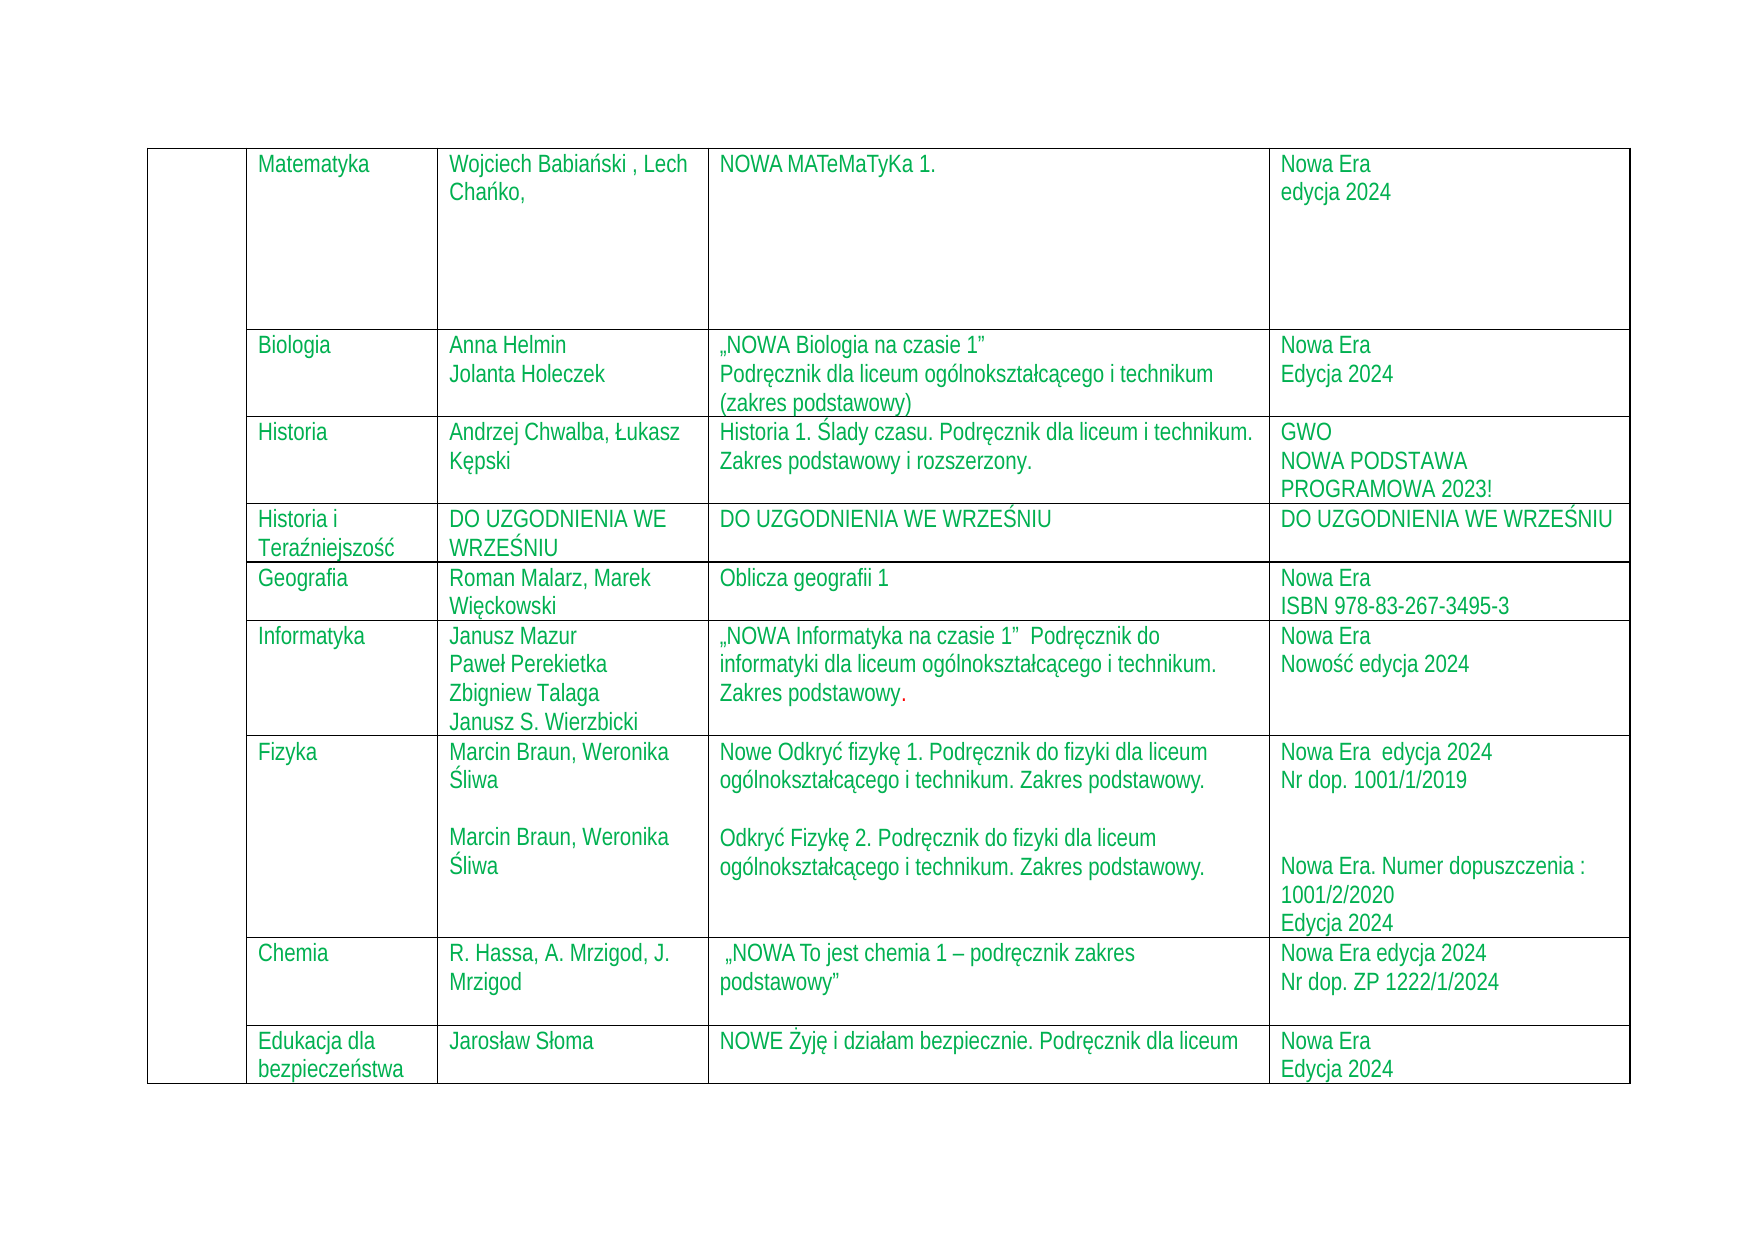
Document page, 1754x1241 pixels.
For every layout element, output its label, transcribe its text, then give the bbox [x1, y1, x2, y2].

table_cell Nowa Era ISBN 978-83-267-3495-3 [1270, 563, 1629, 620]
table_cell Marcin Braun, Weronika Śliwa Marcin Braun, Weronika Śliwa [438, 736, 708, 937]
table_cell Fizyka [247, 736, 437, 937]
table_cell Matematyka [247, 149, 437, 329]
table_cell Edukacja dla bezpieczeństwa [247, 1026, 437, 1083]
table_cell [148, 149, 246, 1083]
table_cell Historia [247, 417, 437, 503]
table_cell DO UZGODNIENIA WE WRZEŚNIU [1270, 504, 1629, 561]
table_cell Nowa Era Nowość edycja 2024 [1270, 621, 1629, 735]
table_cell „NOWA Biologia na czasie 1” Podręcznik dla liceum ogólnokształcącego i technikum (zakres podstawowy) [709, 330, 1269, 416]
table_cell Roman Malarz, Marek Więckowski [438, 563, 708, 620]
table_cell Nowa Era edycja 2024 Nr dop. 1001/1/2019 Nowa Era. Numer dopuszczenia : 1001/2/2020 Edycja 2024 [1270, 736, 1629, 937]
table_cell R. Hassa, A. Mrzigod, J. Mrzigod [438, 938, 708, 1025]
table_cell DO UZGODNIENIA WE WRZEŚNIU [438, 504, 708, 561]
table_cell Chemia [247, 938, 437, 1025]
table_cell Oblicza geografii 1 [709, 563, 1269, 620]
table_cell Janusz Mazur Paweł Perekietka Zbigniew Talaga Janusz S. Wierzbicki [438, 621, 708, 735]
table_cell Geografia [247, 563, 437, 620]
table_cell Nowa Era Edycja 2024 [1270, 330, 1629, 416]
table_cell Nowe Odkryć fizykę 1. Podręcznik do fizyki dla liceum ogólnokształcącego i technikum. Zakres podstawowy. Odkryć Fizykę 2. Podręcznik do fizyki dla liceum ogólnokształcącego i technikum. Zakres podstawowy. [709, 736, 1269, 937]
table_cell Nowa Era edycja 2024 Nr dop. ZP 1222/1/2024 [1270, 938, 1629, 1025]
table_cell „NOWA Informatyka na czasie 1” Podręcznik do informatyki dla liceum ogólnokształcącego i technikum. Zakres podstawowy. [709, 621, 1269, 735]
table_cell „NOWA To jest chemia 1 – podręcznik zakres podstawowy” [709, 938, 1269, 1025]
table_cell Andrzej Chwalba, Łukasz Kępski [438, 417, 708, 503]
table_cell Historia i Teraźniejszość [247, 504, 437, 561]
table_cell Informatyka [247, 621, 437, 735]
table_cell Anna Helmin Jolanta Holeczek [438, 330, 708, 416]
table_cell Historia 1. Ślady czasu. Podręcznik dla liceum i technikum. Zakres podstawowy i rozszerzony. [709, 417, 1269, 503]
table_cell Nowa Era Edycja 2024 [1270, 1026, 1629, 1083]
table_cell Biologia [247, 330, 437, 416]
table_cell NOWE Żyję i działam bezpiecznie. Podręcznik dla liceum [709, 1026, 1269, 1083]
table_cell DO UZGODNIENIA WE WRZEŚNIU [709, 504, 1269, 561]
table_cell NOWA MATeMaTyKa 1. [709, 149, 1269, 329]
table_cell Nowa Era edycja 2024 [1270, 149, 1629, 329]
table_cell GWO NOWA PODSTAWA PROGRAMOWA 2023! [1270, 417, 1629, 503]
table_cell Wojciech Babiański , Lech Chańko, [438, 149, 708, 329]
table_cell Jarosław Słoma [438, 1026, 708, 1083]
